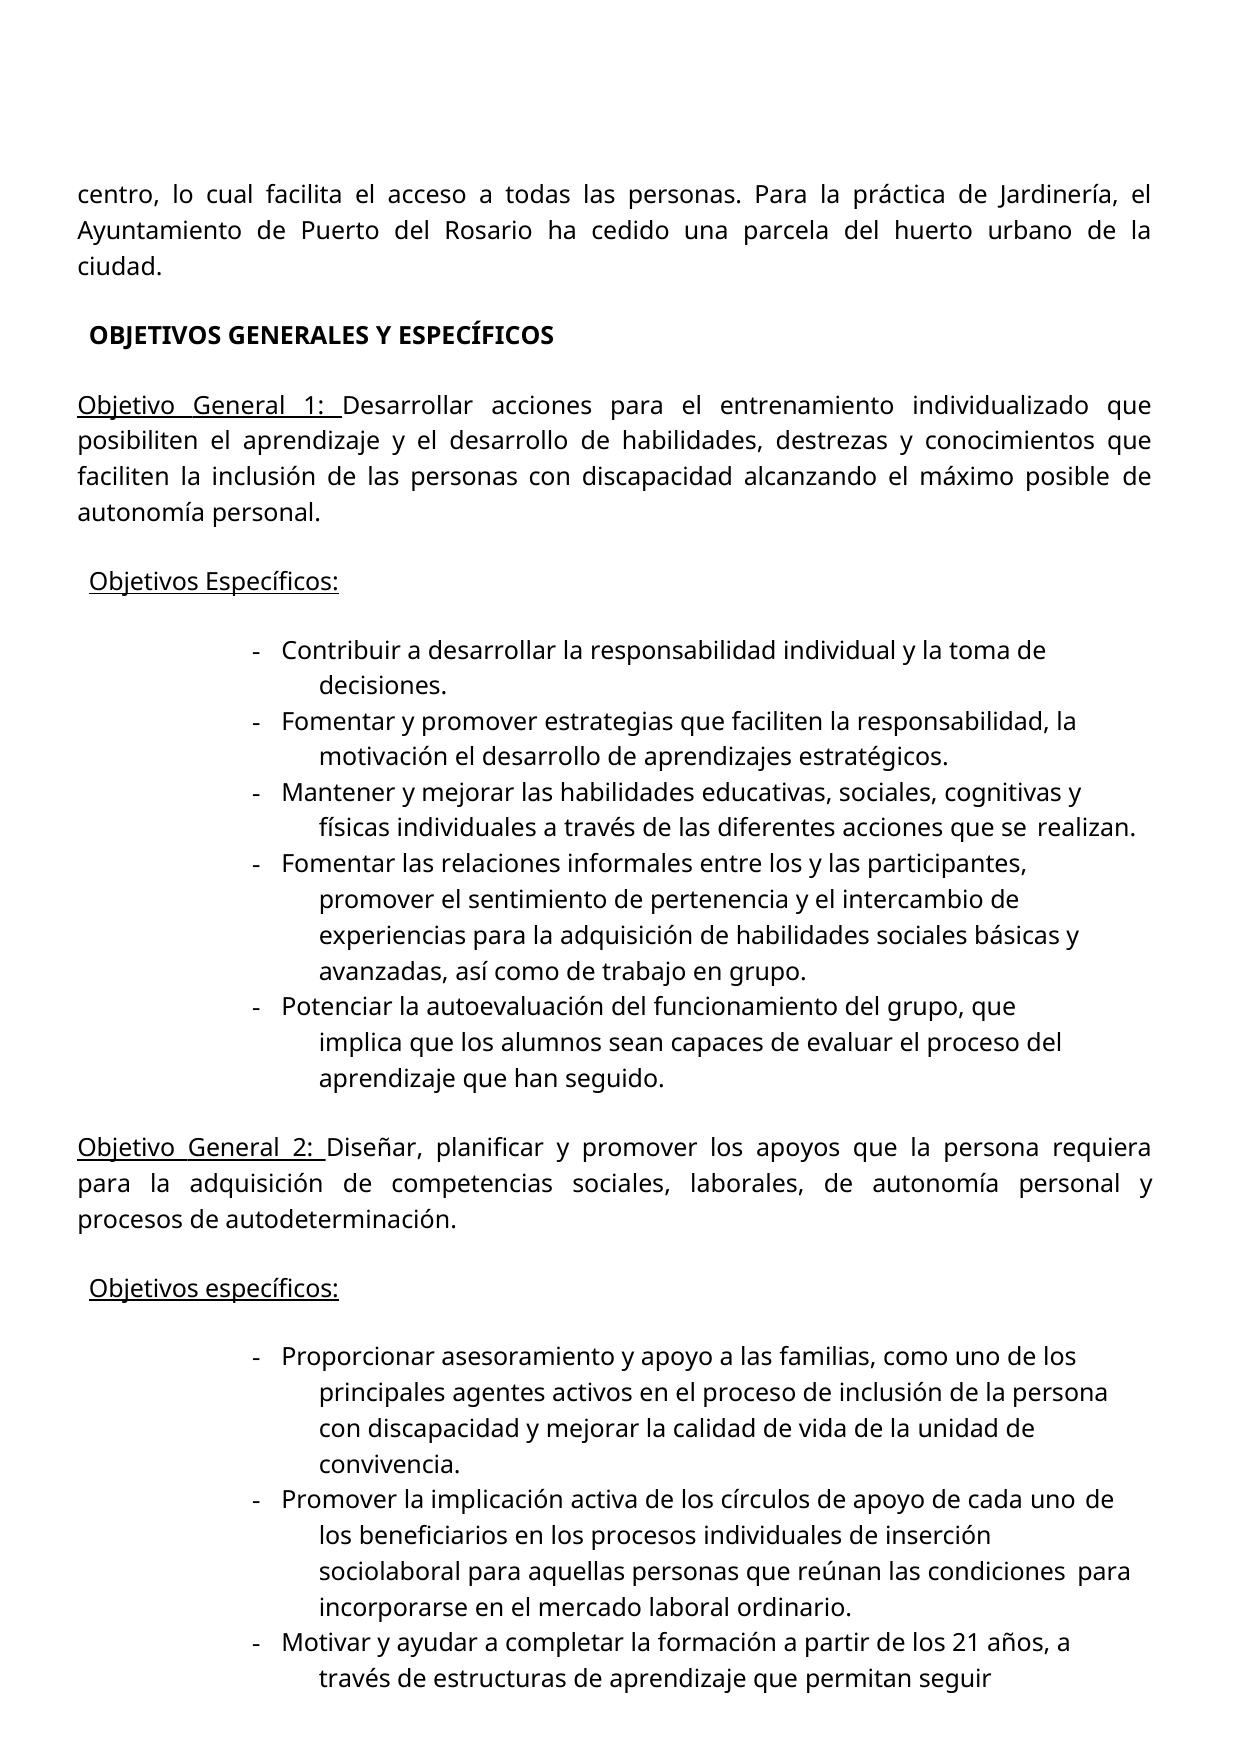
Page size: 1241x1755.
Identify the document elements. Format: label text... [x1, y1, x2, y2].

list Fomentar y promover estrategias que faciliten la responsabilidad, la motivación el desarrollo de aprendizajes estratégicos. [252, 703, 1134, 773]
list Fomentar las relaciones informales entre los y las participantes, promover el sentimiento de pertenencia y el intercambio de experiencias para la adquisición de habilidades sociales básicas y avanzadas, así como de trabajo en grupo. [252, 846, 1113, 987]
list Contribuir a desarrollar la responsabilidad individual y la toma de decisiones. [252, 632, 1106, 702]
text centro, lo cual facilita el acceso a todas las personas. Para la práctica de Jardinería, el Ayuntamiento de Puerto del Rosario ha cedido una parcela del huerto urbano de la ciudad. [77, 177, 1152, 282]
text Objetivo General 1: Desarrollar acciones para el entrenamiento individualizado que posibiliten el aprendizaje y el desarrollo de habilidades, destrezas y conocimientos que faciliten la inclusión de las personas con discapacidad alcanzando el máximo posible de autonomía personal. [77, 387, 1152, 528]
text Objetivo General 2: Diseñar, planificar y promover los apoyos que la persona requiera para la adquisición de competencias sociales, laborales, de autonomía personal y procesos de autodeterminación. [77, 1130, 1152, 1235]
list Mantener y mejorar las habilidades educativas, sociales, cognitivas y físicas individuales a través de las diferentes acciones que se realizan. [252, 774, 1143, 844]
list Motivar y ayudar a completar la formación a partir de los 21 años, a través de estructuras de aprendizaje que permitan seguir [252, 1625, 1134, 1695]
list Potenciar la autoevaluación del funcionamiento del grupo, que implica que los alumnos sean capaces de evaluar el proceso del aprendizaje que han seguido. [252, 989, 1092, 1094]
text Objetivos Específicos: [89, 564, 1163, 598]
text OBJETIVOS GENERALES Y ESPECÍFICOS [89, 317, 1163, 352]
text Objetivos específicos: [89, 1271, 1163, 1305]
list Proporcionar asesoramiento y apoyo a las familias, como uno de los principales agentes activos en el proceso de inclusión de la persona con discapacidad y mejorar la calidad de vida de la unidad de convivencia. [252, 1339, 1143, 1480]
list Promover la implicación activa de los círculos de apoyo de cada uno de los beneficiarios en los procesos individuales de inserción sociolaboral para aquellas personas que reúnan las condiciones para incorporarse en el mercado laboral ordinario. [252, 1482, 1136, 1623]
